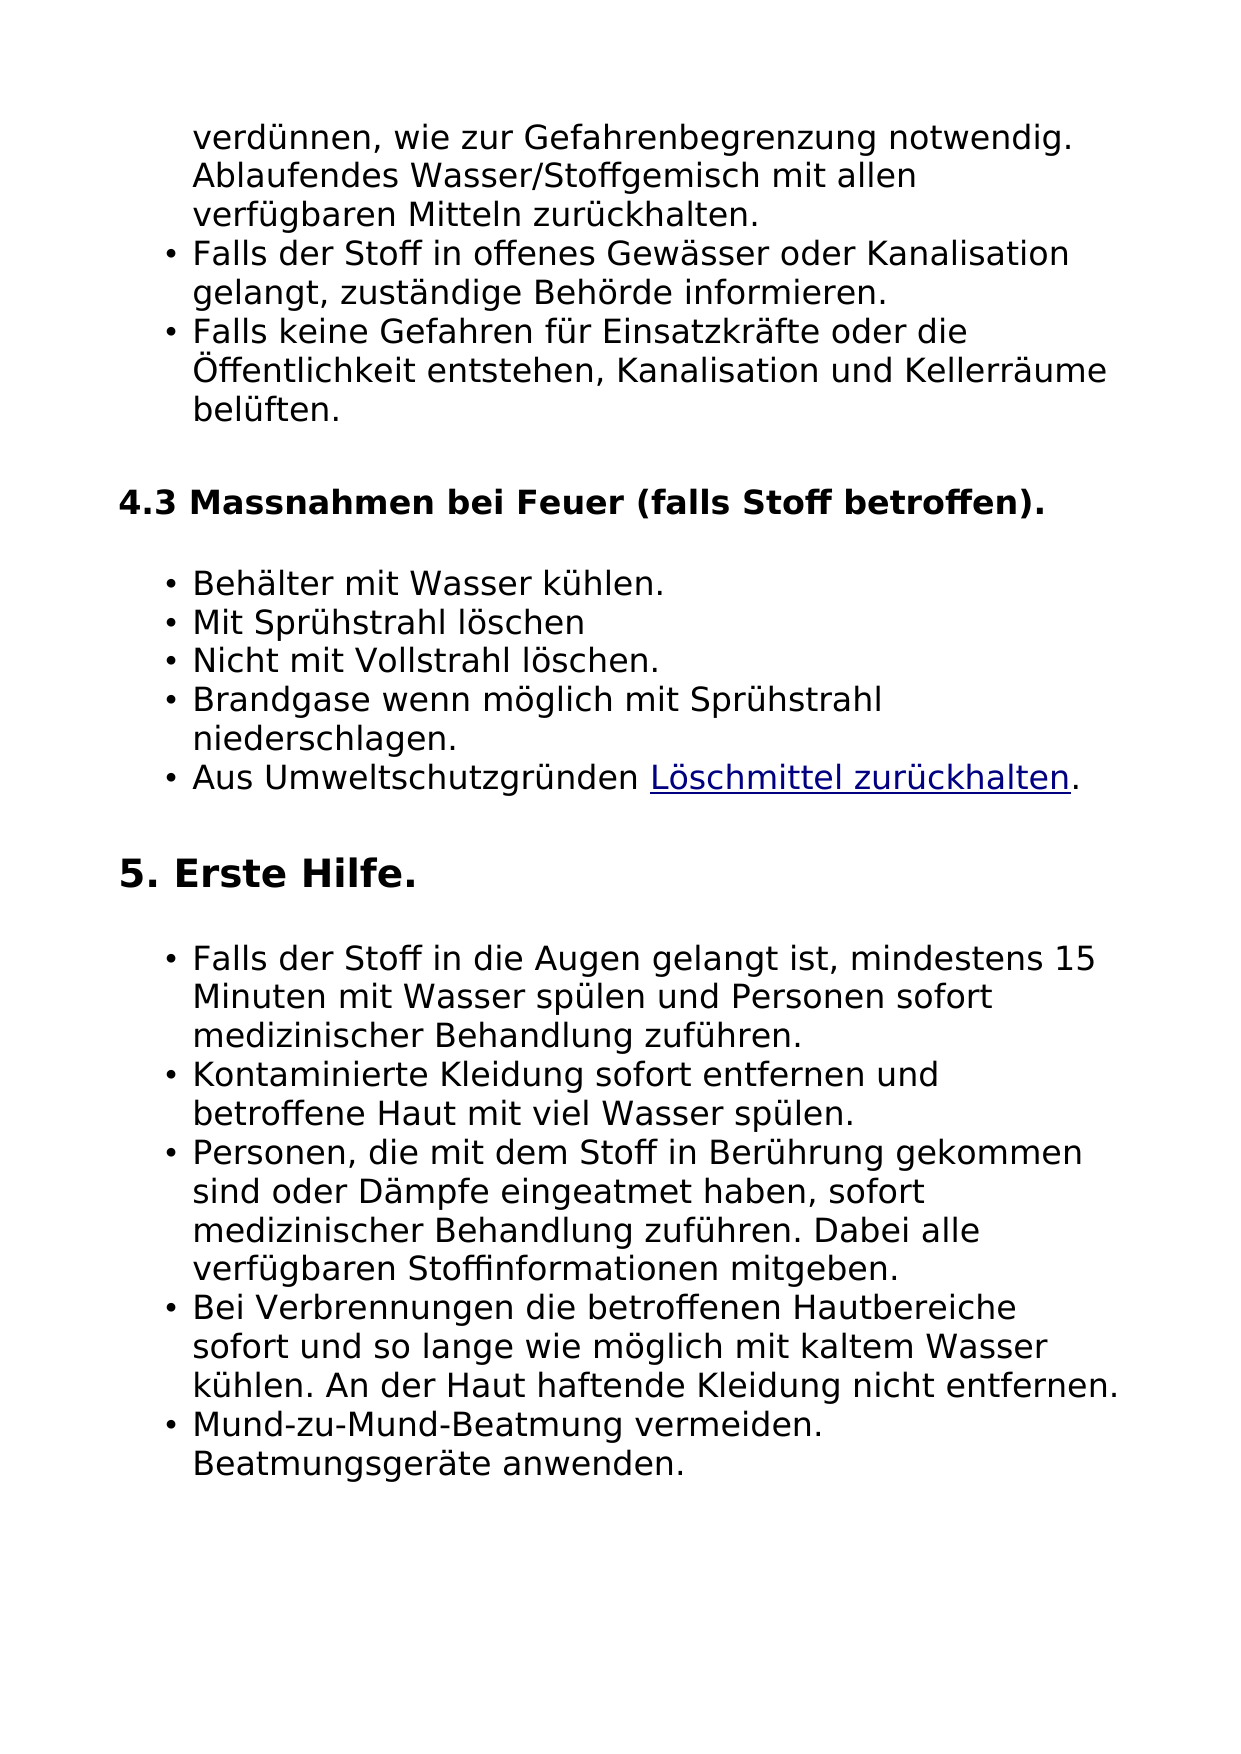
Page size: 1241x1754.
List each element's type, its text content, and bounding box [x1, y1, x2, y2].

list Falls der Stoff in offenes Gewässer oder Kanalisation gelangt, zuständige Behörde informieren. [177, 235, 1122, 312]
list Behälter mit Wasser kühlen. [177, 564, 1122, 603]
list Falls keine Gefahren für Einsatzkräfte oder die Öffentlichkeit entstehen, Kanalisation und Kellerräume belüften. [177, 312, 1122, 429]
list Aus Umweltschutzgründen Löschmittel zurückhalten. [177, 758, 1122, 797]
list Bei Verbrennungen die betroffenen Hautbereiche sofort und so lange wie möglich mit kaltem Wasser kühlen. An der Haut haftende Kleidung nicht entfernen. [177, 1289, 1122, 1405]
subtitle 4.3 Massnahmen bei Feuer (falls Stoff betroffen). [118, 483, 1122, 522]
list Mund-zu-Mund-Beatmung vermeiden. Beatmungsgeräte anwenden. [177, 1405, 1122, 1483]
list Nicht mit Vollstrahl löschen. [177, 642, 1122, 681]
list Kontaminierte Kleidung sofort entfernen und betroffene Haut mit viel Wasser spülen. [177, 1056, 1122, 1133]
list Falls der Stoff in die Augen gelangt ist, mindestens 15 Minuten mit Wasser spülen und Personen sofort medizinischer Behandlung zuführen. [177, 939, 1122, 1056]
list Personen, die mit dem Stoff in Berührung gekommen sind oder Dämpfe eingeatmet haben, sofort medizinischer Behandlung zuführen. Dabei alle verfügbaren Stoffinformationen mitgeben. [177, 1133, 1122, 1289]
subtitle 5. Erste Hilfe. [118, 852, 1122, 897]
list Mit Sprühstrahl löschen [177, 603, 1122, 642]
list Brandgase wenn möglich mit Sprühstrahl niederschlagen. [177, 681, 1122, 758]
list verdünnen, wie zur Gefahrenbegrenzung notwendig. Ablaufendes Wasser/Stoffgemisch mit allen verfügbaren Mitteln zurückhalten. [177, 118, 1122, 235]
